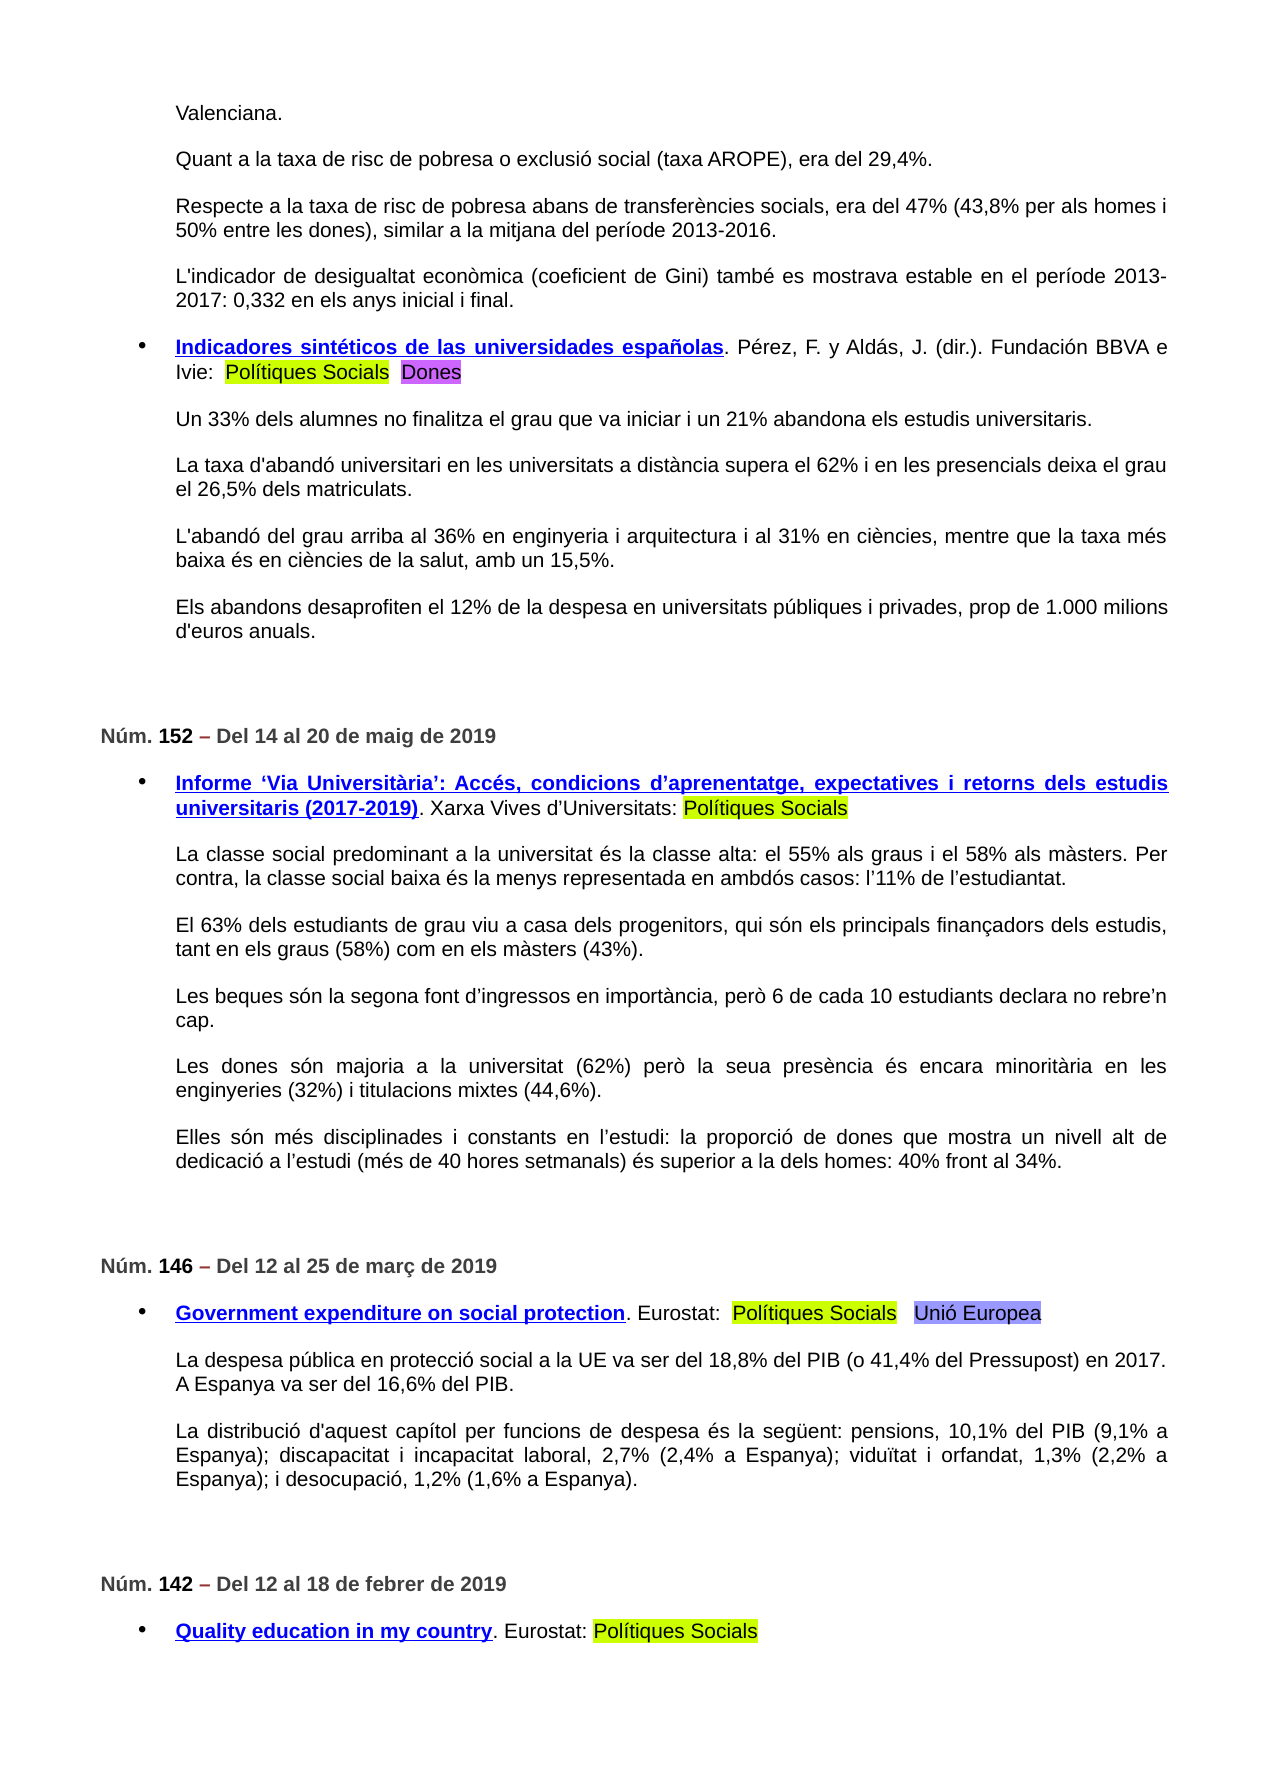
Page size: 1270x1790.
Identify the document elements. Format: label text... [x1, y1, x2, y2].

text La despesa pública en protecció social a la UE va ser del 18,8% del PIB (o 41,4% del Pressupost) en 2017. A Espanya va ser del 16,6% del PIB. [175, 1348, 1169, 1396]
text L'indicador de desigualtat econòmica (coeficient de Gini) també es mostrava estable en el període 2013-2017: 0,332 en els anys inicial i final. [175, 264, 1169, 312]
text Els abandons desaprofiten el 12% de la despesa en universitats públiques i privades, prop de 1.000 milions d'euros anuals. [175, 594, 1169, 642]
text La classe social predominant a la universitat és la classe alta: el 55% als graus i el 58% als màsters. Per contra, la classe social baixa és la menys representada en ambdós casos: l’11% de l’estudiantat. [175, 842, 1169, 890]
list Indicadores sintéticos de las universidades españolas. Pérez, F. y Aldás, J. (dir.). Fundación BBVA e Ivie: Polítiques Socials Dones [138, 335, 1169, 384]
text Elles són més disciplinades i constants en l’estudi: la proporció de dones que mostra un nivell alt de dedicació a l’estudi (més de 40 hores setmanals) és superior a la dels homes: 40% front al 34%. [175, 1125, 1169, 1173]
text La distribució d'aquest capítol per funcions de despesa és la següent: pensions, 10,1% del PIB (9,1% a Espanya); discapacitat i incapacitat laboral, 2,7% (2,4% a Espanya); viduïtat i orfandat, 1,3% (2,2% a Espanya); i desocupació, 1,2% (1,6% a Espanya). [175, 1419, 1169, 1491]
text Núm. 152 – Del 14 al 20 de maig de 2019 [100, 724, 1169, 748]
text La taxa d'abandó universitari en les universitats a distància supera el 62% i en les presencials deixa el grau el 26,5% dels matriculats. [175, 453, 1169, 501]
text Les dones són majoria a la universitat (62%) però la seua presència és encara minoritària en les enginyeries (32%) i titulacions mixtes (44,6%). [175, 1054, 1169, 1102]
text Les beques són la segona font d’ingressos en importància, però 6 de cada 10 estudiants declara no rebre’n cap. [175, 983, 1169, 1031]
list Quality education in my country. Eurostat: Polítiques Socials [138, 1619, 1169, 1644]
text Núm. 142 – Del 12 al 18 de febrer de 2019 [100, 1572, 1169, 1596]
text Valenciana. [175, 100, 1169, 124]
text Un 33% dels alumnes no finalitza el grau que va iniciar i un 21% abandona els estudis universitaris. [175, 407, 1169, 431]
subtitle Informe ‘Via Universitària’: Accés, condicions d’aprenentatge, expectatives i retorns dels estudis universitaris (2017-2019). Xarxa Vives d’Universitats: Polítiques Socials [138, 771, 1169, 819]
text L'abandó del grau arriba al 36% en enginyeria i arquitectura i al 31% en ciències, mentre que la taxa més baixa és en ciències de la salut, amb un 15,5%. [175, 524, 1169, 572]
subtitle Government expenditure on social protection. Eurostat: Polítiques Socials Unió Europea [138, 1301, 1169, 1326]
text El 63% dels estudiants de grau viu a casa dels progenitors, qui són els principals finançadors dels estudis, tant en els graus (58%) com en els màsters (43%). [175, 913, 1169, 961]
text Respecte a la taxa de risc de pobresa abans de transferències socials, era del 47% (43,8% per als homes i 50% entre les dones), similar a la mitjana del període 2013-2016. [175, 194, 1169, 242]
text Quant a la taxa de risc de pobresa o exclusió social (taxa AROPE), era del 29,4%. [175, 147, 1169, 171]
text Núm. 146 – Del 12 al 25 de març de 2019 [100, 1254, 1169, 1278]
